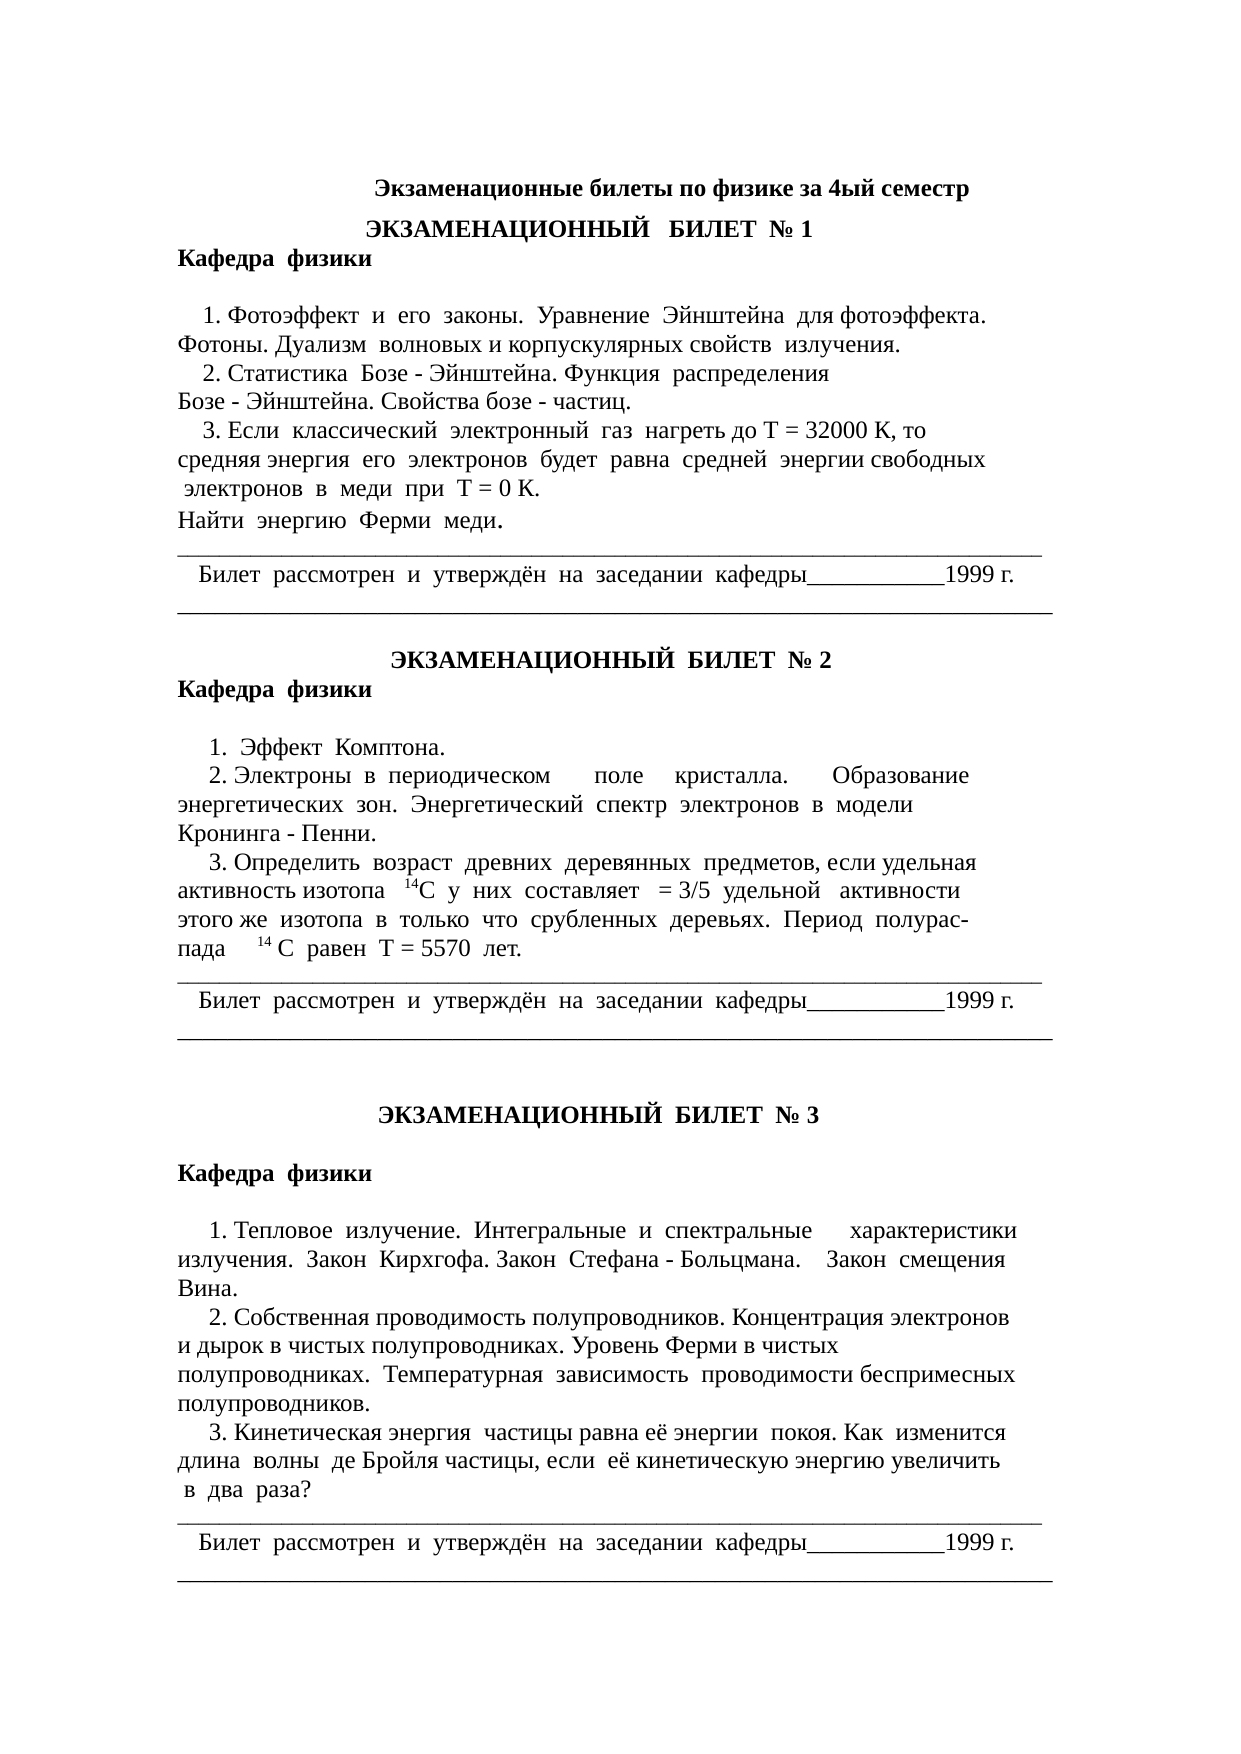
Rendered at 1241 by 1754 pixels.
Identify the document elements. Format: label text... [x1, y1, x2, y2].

text 3. Если классический электронный газ нагреть до Т = 32000 К, то [177, 415, 1092, 444]
text электронов в меди при Т = 0 К. [177, 473, 1092, 501]
text ЭКЗАМЕНАЦИОННЫЙ БИЛЕТ № 3 [177, 1101, 1092, 1129]
text пада 14 С равен Т = 5570 лет. [177, 933, 1092, 962]
text Найти энергию Ферми меди. [177, 501, 1092, 535]
text Кафедра физики [177, 674, 1092, 703]
text Билет рассмотрен и утверждён на заседании кафедры___________1999 г. [177, 1527, 1092, 1556]
text Кафедра физики [177, 1158, 1092, 1187]
text 2. Статистика Бозе - Эйнштейна. Функция распределения [177, 358, 1092, 386]
text энергетических зон. Энергетический спектр электронов в модели [177, 789, 1092, 818]
text полупроводников. [177, 1388, 1092, 1417]
text ЭКЗАМЕНАЦИОННЫЙ БИЛЕТ № 2 [177, 645, 1092, 674]
text излучения. Закон Кирхгофа. Закон Стефана - Больцмана. Закон смещения [177, 1244, 1092, 1273]
text Кронинга - Пенни. [177, 818, 1092, 847]
text Билет рассмотрен и утверждён на заседании кафедры___________1999 г. [177, 986, 1092, 1014]
text 1. Фотоэффект и его законы. Уравнение Эйнштейна для фотоэффекта. [177, 300, 1004, 329]
text 2. Собственная проводимость полупроводников. Концентрация электронов [177, 1302, 1092, 1331]
text ______________________________________________________________________ [177, 1014, 1092, 1043]
text полупроводниках. Температурная зависимость проводимости беспримесных [177, 1359, 1092, 1388]
text длина волны де Бройля частицы, если её кинетическую энергию увеличить [177, 1446, 1092, 1474]
text 1. Эффект Комптона. [177, 732, 1019, 760]
text этого же изотопа в только что срубленных деревьях. Период полурас- [177, 904, 1092, 933]
text ______________________________________________________________________ [177, 1556, 1092, 1585]
text ___________________________________________________________________________________ [177, 535, 1092, 559]
text 3. Определить возраст древних деревянных предметов, если удельная [177, 847, 1092, 875]
text 3. Кинетическая энергия частицы равна её энергии покоя. Как изменится [177, 1417, 1092, 1446]
text ЭКЗАМЕНАЦИОННЫЙ БИЛЕТ № 1 [177, 214, 1092, 243]
text Бозе - Эйнштейна. Свойства бозе - частиц. [177, 386, 1092, 415]
text в два раза? [177, 1474, 1092, 1503]
text 1. Тепловое излучение. Интегральные и спектральные характеристики [177, 1216, 1092, 1244]
text ___________________________________________________________________________________ [177, 1503, 1092, 1527]
text активность изотопа 14С у них составляет = 3/5 удельной активности [177, 875, 1092, 904]
text 2. Электроны в периодическом поле кристалла. Образование [177, 760, 1092, 789]
text средняя энергия его электронов будет равна средней энергии свободных [177, 444, 1092, 473]
text Кафедра физики [177, 243, 1092, 271]
text Фотоны. Дуализм волновых и корпускулярных свойств излучения. [177, 329, 1092, 358]
text Вина. [177, 1273, 1092, 1302]
title Экзаменационные билеты по физике за 4ый семестр [251, 173, 1092, 201]
text ___________________________________________________________________________________ [177, 962, 1092, 986]
text и дырок в чистых полупроводниках. Уровень Ферми в чистых [177, 1331, 1092, 1359]
text ______________________________________________________________________ [177, 588, 1092, 617]
text Билет рассмотрен и утверждён на заседании кафедры___________1999 г. [177, 559, 1092, 588]
